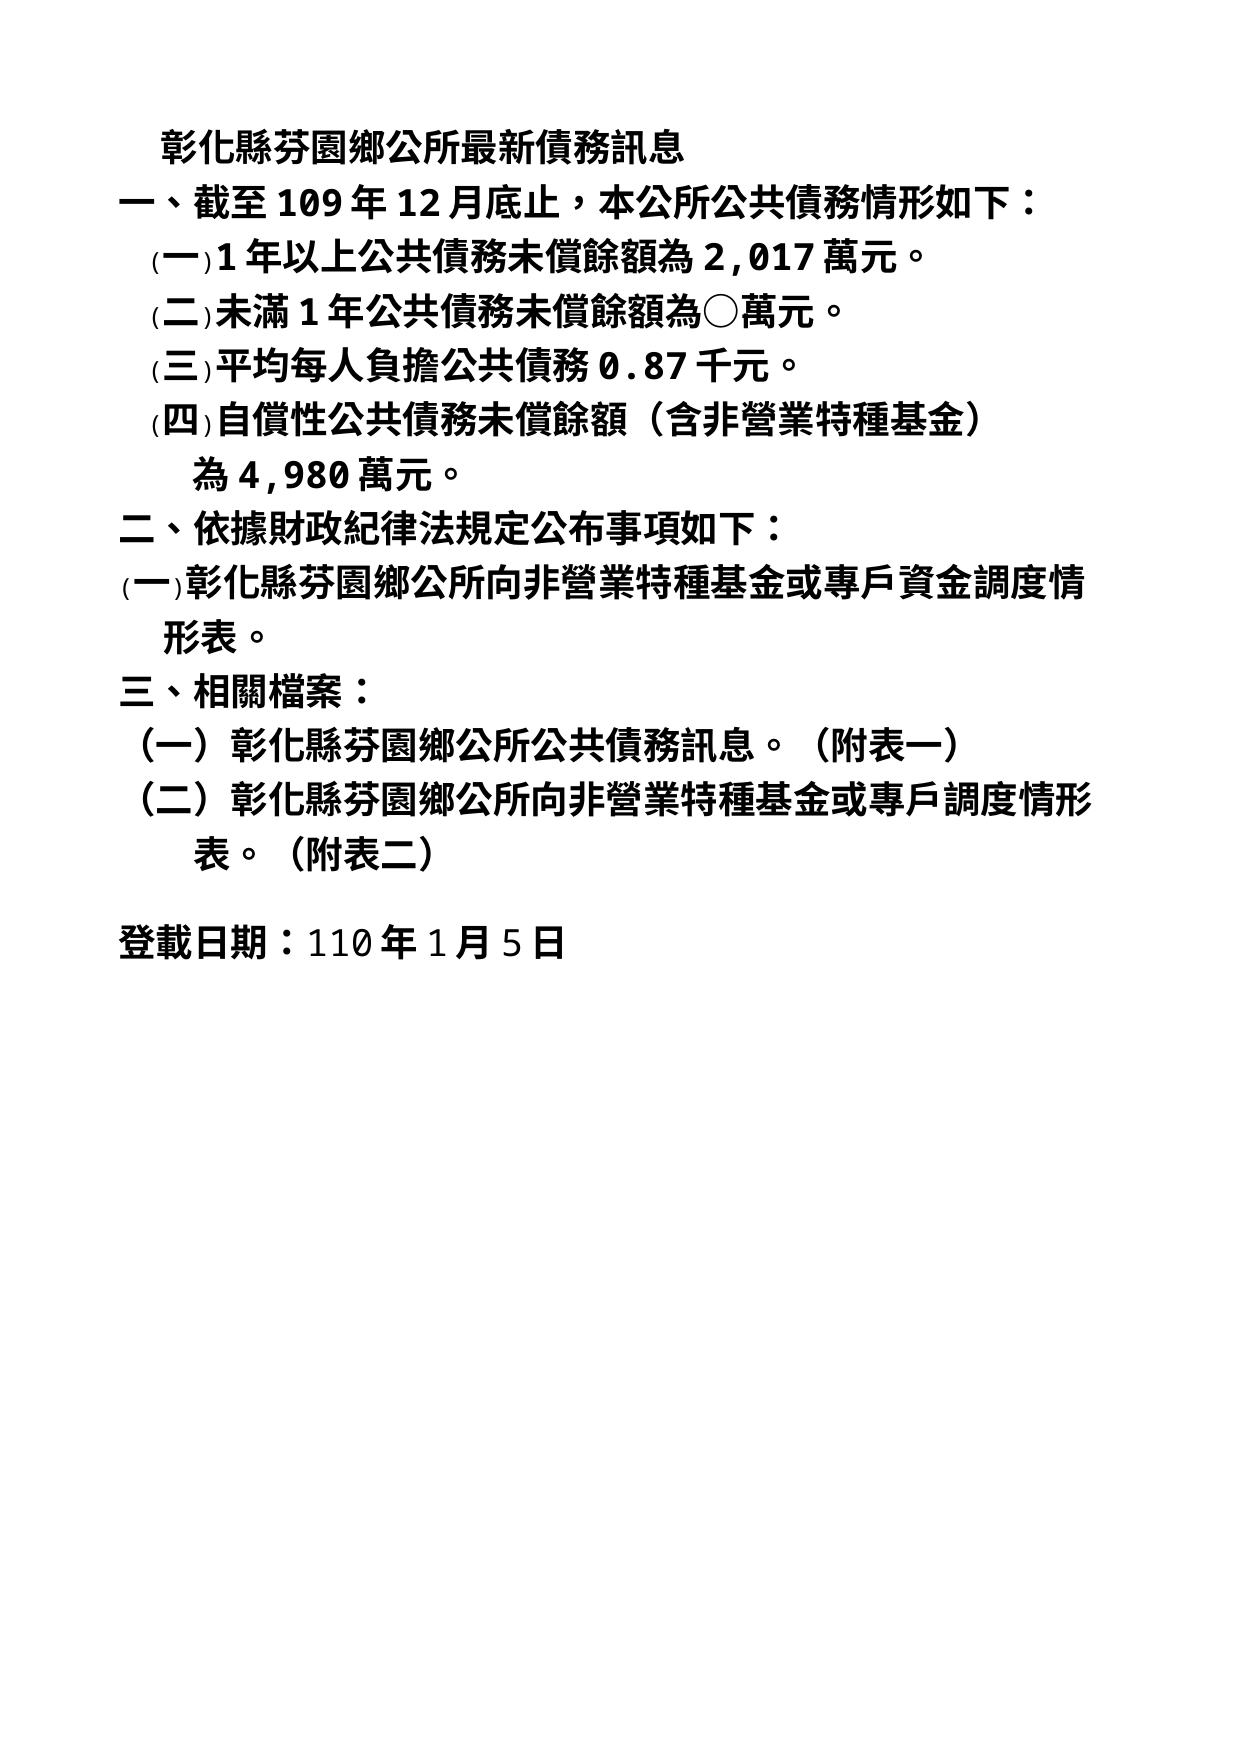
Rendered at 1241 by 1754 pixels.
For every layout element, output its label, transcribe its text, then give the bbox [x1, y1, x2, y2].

text 形表。 [118, 608, 1122, 662]
text （二）彰化縣芬園鄉公所向非營業特種基金或專戶調度情形 [118, 770, 1122, 825]
text (一)1年以上公共債務未償餘額為2,017萬元。 [148, 227, 1122, 281]
text 三、相關檔案： [118, 662, 1122, 716]
text （一）彰化縣芬園鄉公所公共債務訊息。（附表一） [118, 716, 1122, 770]
text 登載日期：110年1月5日 [118, 913, 1122, 967]
text 二、依據財政紀律法規定公布事項如下： [118, 499, 1122, 553]
text 一、截至109年12月底止，本公所公共債務情形如下： [118, 172, 1122, 227]
text (一)彰化縣芬園鄉公所向非營業特種基金或專戶資金調度情 [118, 553, 1122, 608]
text 為4,980萬元。 [148, 444, 1122, 499]
text 表。（附表二） [118, 825, 1122, 879]
text (三)平均每人負擔公共債務0.87千元。 [148, 336, 1122, 390]
text (四)自償性公共債務未償餘額（含非營業特種基金） [148, 390, 1122, 444]
text 彰化縣芬園鄉公所最新債務訊息 [118, 118, 1122, 172]
text (二)未滿1年公共債務未償餘額為○萬元。 [148, 281, 1122, 336]
